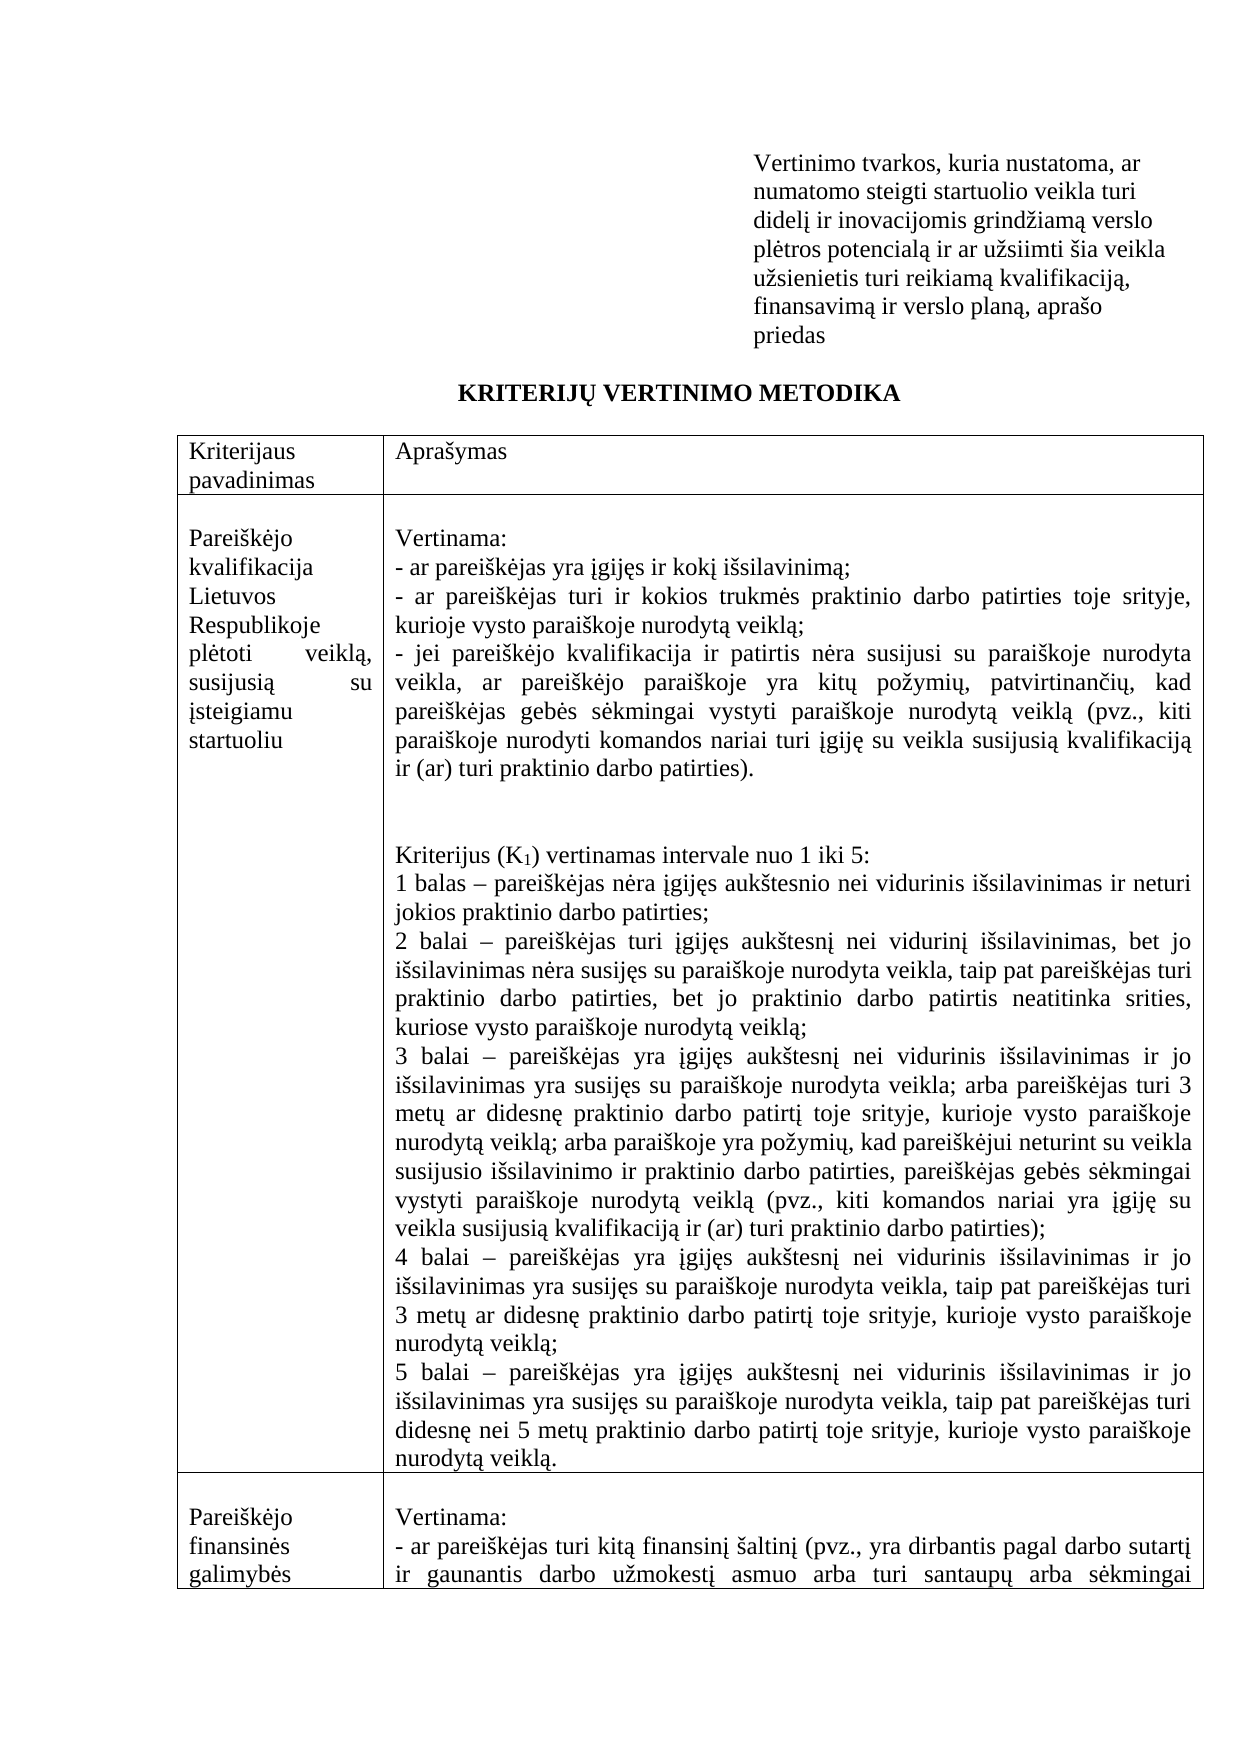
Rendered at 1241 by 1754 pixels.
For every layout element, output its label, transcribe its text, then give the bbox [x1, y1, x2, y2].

table_header Aprašymas [384, 436, 1203, 494]
text užsienietis turi reikiamą kvalifikaciją, [753, 263, 1181, 291]
text numatomo steigti startuolio veikla turi [753, 176, 1181, 205]
text Vertinimo tvarkos, kuria nustatoma, ar [753, 148, 1181, 176]
text Kriterijų vertinimo METODIKA [177, 378, 1181, 406]
table_header Kriterijaus pavadinimas [178, 436, 383, 494]
table_cell Vertinama: - ar pareiškėjas turi kitą finansinį šaltinį (pvz., yra dirbantis pagal darbo sutartį ir gaunantis darbo užmokestį asmuo arba turi santaupų arba sėkmingai [384, 1473, 1203, 1588]
text priedas [753, 320, 1181, 349]
table_cell Vertinama: - ar pareiškėjas yra įgijęs ir kokį išsilavinimą; - ar pareiškėjas turi ir kokios trukmės praktinio darbo patirties toje srityje, kurioje vysto paraiškoje nurodytą veiklą; - jei pareiškėjo kvalifikacija ir patirtis nėra susijusi su paraiškoje nurodyta veikla, ar pareiškėjo paraiškoje yra kitų požymių, patvirtinančių, kad pareiškėjas gebės sėkmingai vystyti paraiškoje nurodytą veiklą (pvz., kiti paraiškoje nurodyti komandos nariai turi įgiję su veikla susijusią kvalifikaciją ir (ar) turi praktinio darbo patirties). Kriterijus (K1) vertinamas intervale nuo 1 iki 5: 1 balas – pareiškėjas nėra įgijęs aukštesnio nei vidurinis išsilavinimas ir neturi jokios praktinio darbo patirties; 2 balai – pareiškėjas turi įgijęs aukštesnį nei vidurinį išsilavinimas, bet jo išsilavinimas nėra susijęs su paraiškoje nurodyta veikla, taip pat pareiškėjas turi praktinio darbo patirties, bet jo praktinio darbo patirtis neatitinka srities, kuriose vysto paraiškoje nurodytą veiklą; 3 balai – pareiškėjas yra įgijęs aukštesnį nei vidurinis išsilavinimas ir jo išsilavinimas yra susijęs su paraiškoje nurodyta veikla; arba pareiškėjas turi 3 metų ar didesnę praktinio darbo patirtį toje srityje, kurioje vysto paraiškoje nurodytą veiklą; arba paraiškoje yra požymių, kad pareiškėjui neturint su veikla susijusio išsilavinimo ir praktinio darbo patirties, pareiškėjas gebės sėkmingai vystyti paraiškoje nurodytą veiklą (pvz., kiti komandos nariai yra įgiję su veikla susijusią kvalifikaciją ir (ar) turi praktinio darbo patirties); 4 balai – pareiškėjas yra įgijęs aukštesnį nei vidurinis išsilavinimas ir jo išsilavinimas yra susijęs su paraiškoje nurodyta veikla, taip pat pareiškėjas turi 3 metų ar didesnę praktinio darbo patirtį toje srityje, kurioje vysto paraiškoje nurodytą veiklą; 5 balai – pareiškėjas yra įgijęs aukštesnį nei vidurinis išsilavinimas ir jo išsilavinimas yra susijęs su paraiškoje nurodyta veikla, taip pat pareiškėjas turi didesnę nei 5 metų praktinio darbo patirtį toje srityje, kurioje vysto paraiškoje nurodytą veiklą. [384, 495, 1203, 1472]
text finansavimą ir verslo planą, aprašo [753, 291, 1181, 320]
text plėtros potencialą ir ar užsiimti šia veikla [753, 234, 1181, 263]
table_cell Pareiškėjo kvalifikacija Lietuvos Respublikoje plėtoti veiklą, susijusią su įsteigiamu startuoliu [178, 495, 383, 1472]
text didelį ir inovacijomis grindžiamą verslo [753, 205, 1181, 234]
table_cell Pareiškėjo finansinės galimybės [178, 1473, 383, 1588]
